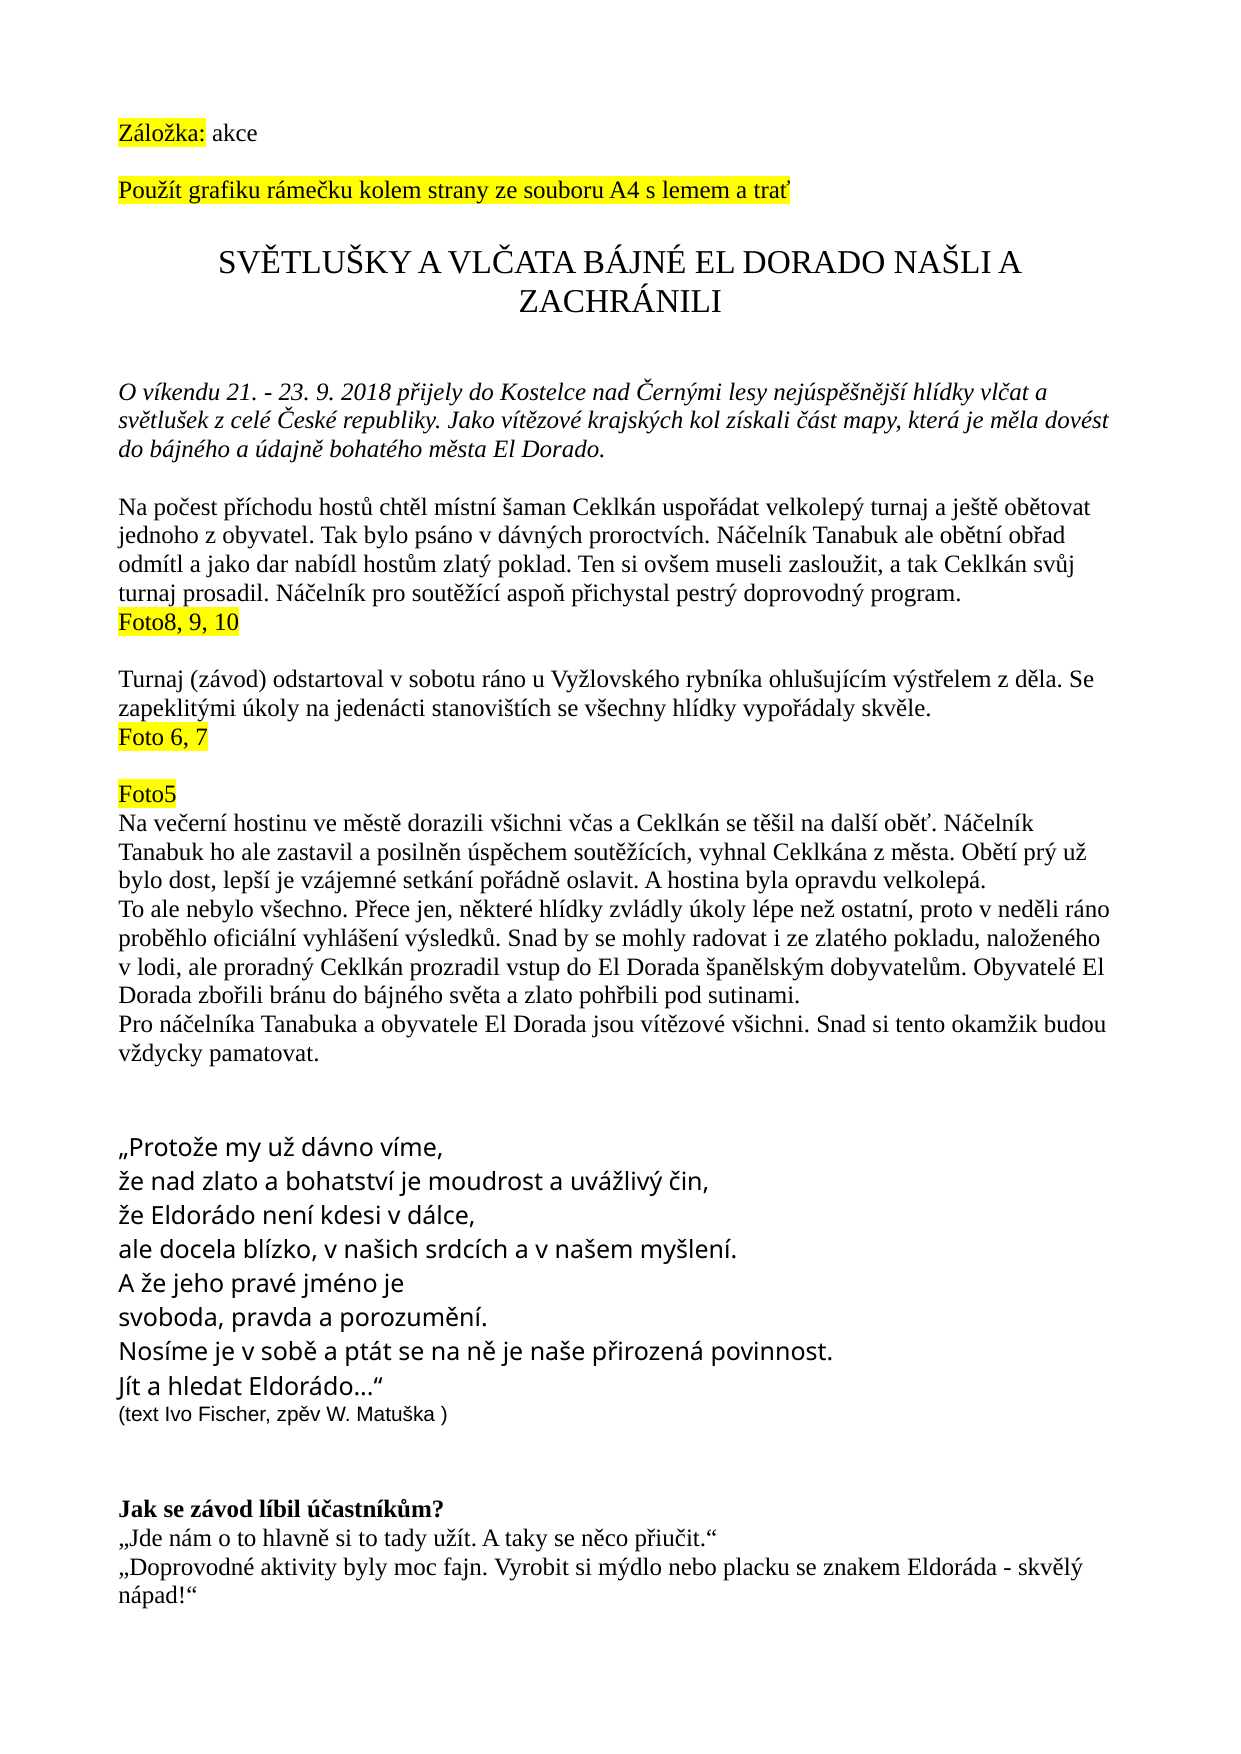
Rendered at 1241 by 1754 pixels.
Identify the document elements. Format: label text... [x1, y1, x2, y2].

text SVĚTLUŠKY A VLČATA BÁJNÉ EL DORADO NAŠLI A ZACHRÁNILI [118, 243, 1122, 319]
text Pro náčelníka Tanabuka a obyvatele El Dorada jsou vítězové všichni. Snad si tento okamžik budou vždycky pamatovat. [118, 1009, 1122, 1067]
text svoboda, pravda a porozumění. [118, 1300, 1122, 1334]
text Foto5 [118, 779, 1122, 808]
text Foto8, 9, 10 [118, 607, 1122, 636]
text Jít a hledat Eldorádo...“ [118, 1368, 1122, 1402]
text Na počest příchodu hostů chtěl místní šaman Ceklkán uspořádat velkolepý turnaj a ještě obětovat jednoho z obyvatel. Tak bylo psáno v dávných proroctvích. Náčelník Tanabuk ale obětní obřad odmítl a jako dar nabídl hostům zlatý poklad. Ten si ovšem museli zasloužit, a tak Ceklkán svůj turnaj prosadil. Náčelník pro soutěžící aspoň přichystal pestrý doprovodný program. [118, 492, 1122, 607]
text Turnaj (závod) odstartoval v sobotu ráno u Vyžlovského rybníka ohlušujícím výstřelem z děla. Se zapeklitými úkoly na jedenácti stanovištích se všechny hlídky vypořádaly skvěle. [118, 664, 1122, 722]
text že Eldorádo není kdesi v dálce, [118, 1198, 1122, 1232]
text „Protože my už dávno víme, [118, 1130, 1122, 1164]
text ale docela blízko, v našich srdcích a v našem myšlení. [118, 1232, 1122, 1266]
text „Jde nám o to hlavně si to tady užít. A taky se něco přiučit.“ [118, 1523, 1122, 1552]
text Použít grafiku rámečku kolem strany ze souboru A4 s lemem a trať [118, 176, 1122, 204]
text Jak se závod líbil účastníkům? [118, 1494, 1122, 1523]
text Foto 6, 7 [118, 722, 1122, 751]
text Záložka: akce [118, 118, 1122, 147]
text Nosíme je v sobě a ptát se na ně je naše přirozená povinnost. [118, 1334, 1122, 1368]
text (text Ivo Fischer, zpěv W. Matuška ) [118, 1402, 1122, 1426]
text To ale nebylo všechno. Přece jen, některé hlídky zvládly úkoly lépe než ostatní, proto v neděli ráno proběhlo oficiální vyhlášení výsledků. Snad by se mohly radovat i ze zlatého pokladu, naloženého v lodi, ale proradný Ceklkán prozradil vstup do El Dorada španělským dobyvatelům. Obyvatelé El Dorada zbořili bránu do bájného světa a zlato pohřbili pod sutinami. [118, 894, 1122, 1009]
text že nad zlato a bohatství je moudrost a uvážlivý čin, [118, 1164, 1122, 1198]
text O víkendu 21. - 23. 9. 2018 přijely do Kostelce nad Černými lesy nejúspěšnější hlídky vlčat a světlušek z celé České republiky. Jako vítězové krajských kol získali část mapy, která je měla dovést do bájného a údajně bohatého města El Dorado. [118, 377, 1122, 463]
text Na večerní hostinu ve městě dorazili všichni včas a Ceklkán se těšil na další oběť. Náčelník Tanabuk ho ale zastavil a posilněn úspěchem soutěžících, vyhnal Ceklkána z města. Obětí prý už bylo dost, lepší je vzájemné setkání pořádně oslavit. A hostina byla opravdu velkolepá. [118, 808, 1122, 894]
text „Doprovodné aktivity byly moc fajn. Vyrobit si mýdlo nebo placku se znakem Eldoráda - skvělý nápad!“ [118, 1552, 1122, 1609]
text A že jeho pravé jméno je [118, 1266, 1122, 1300]
